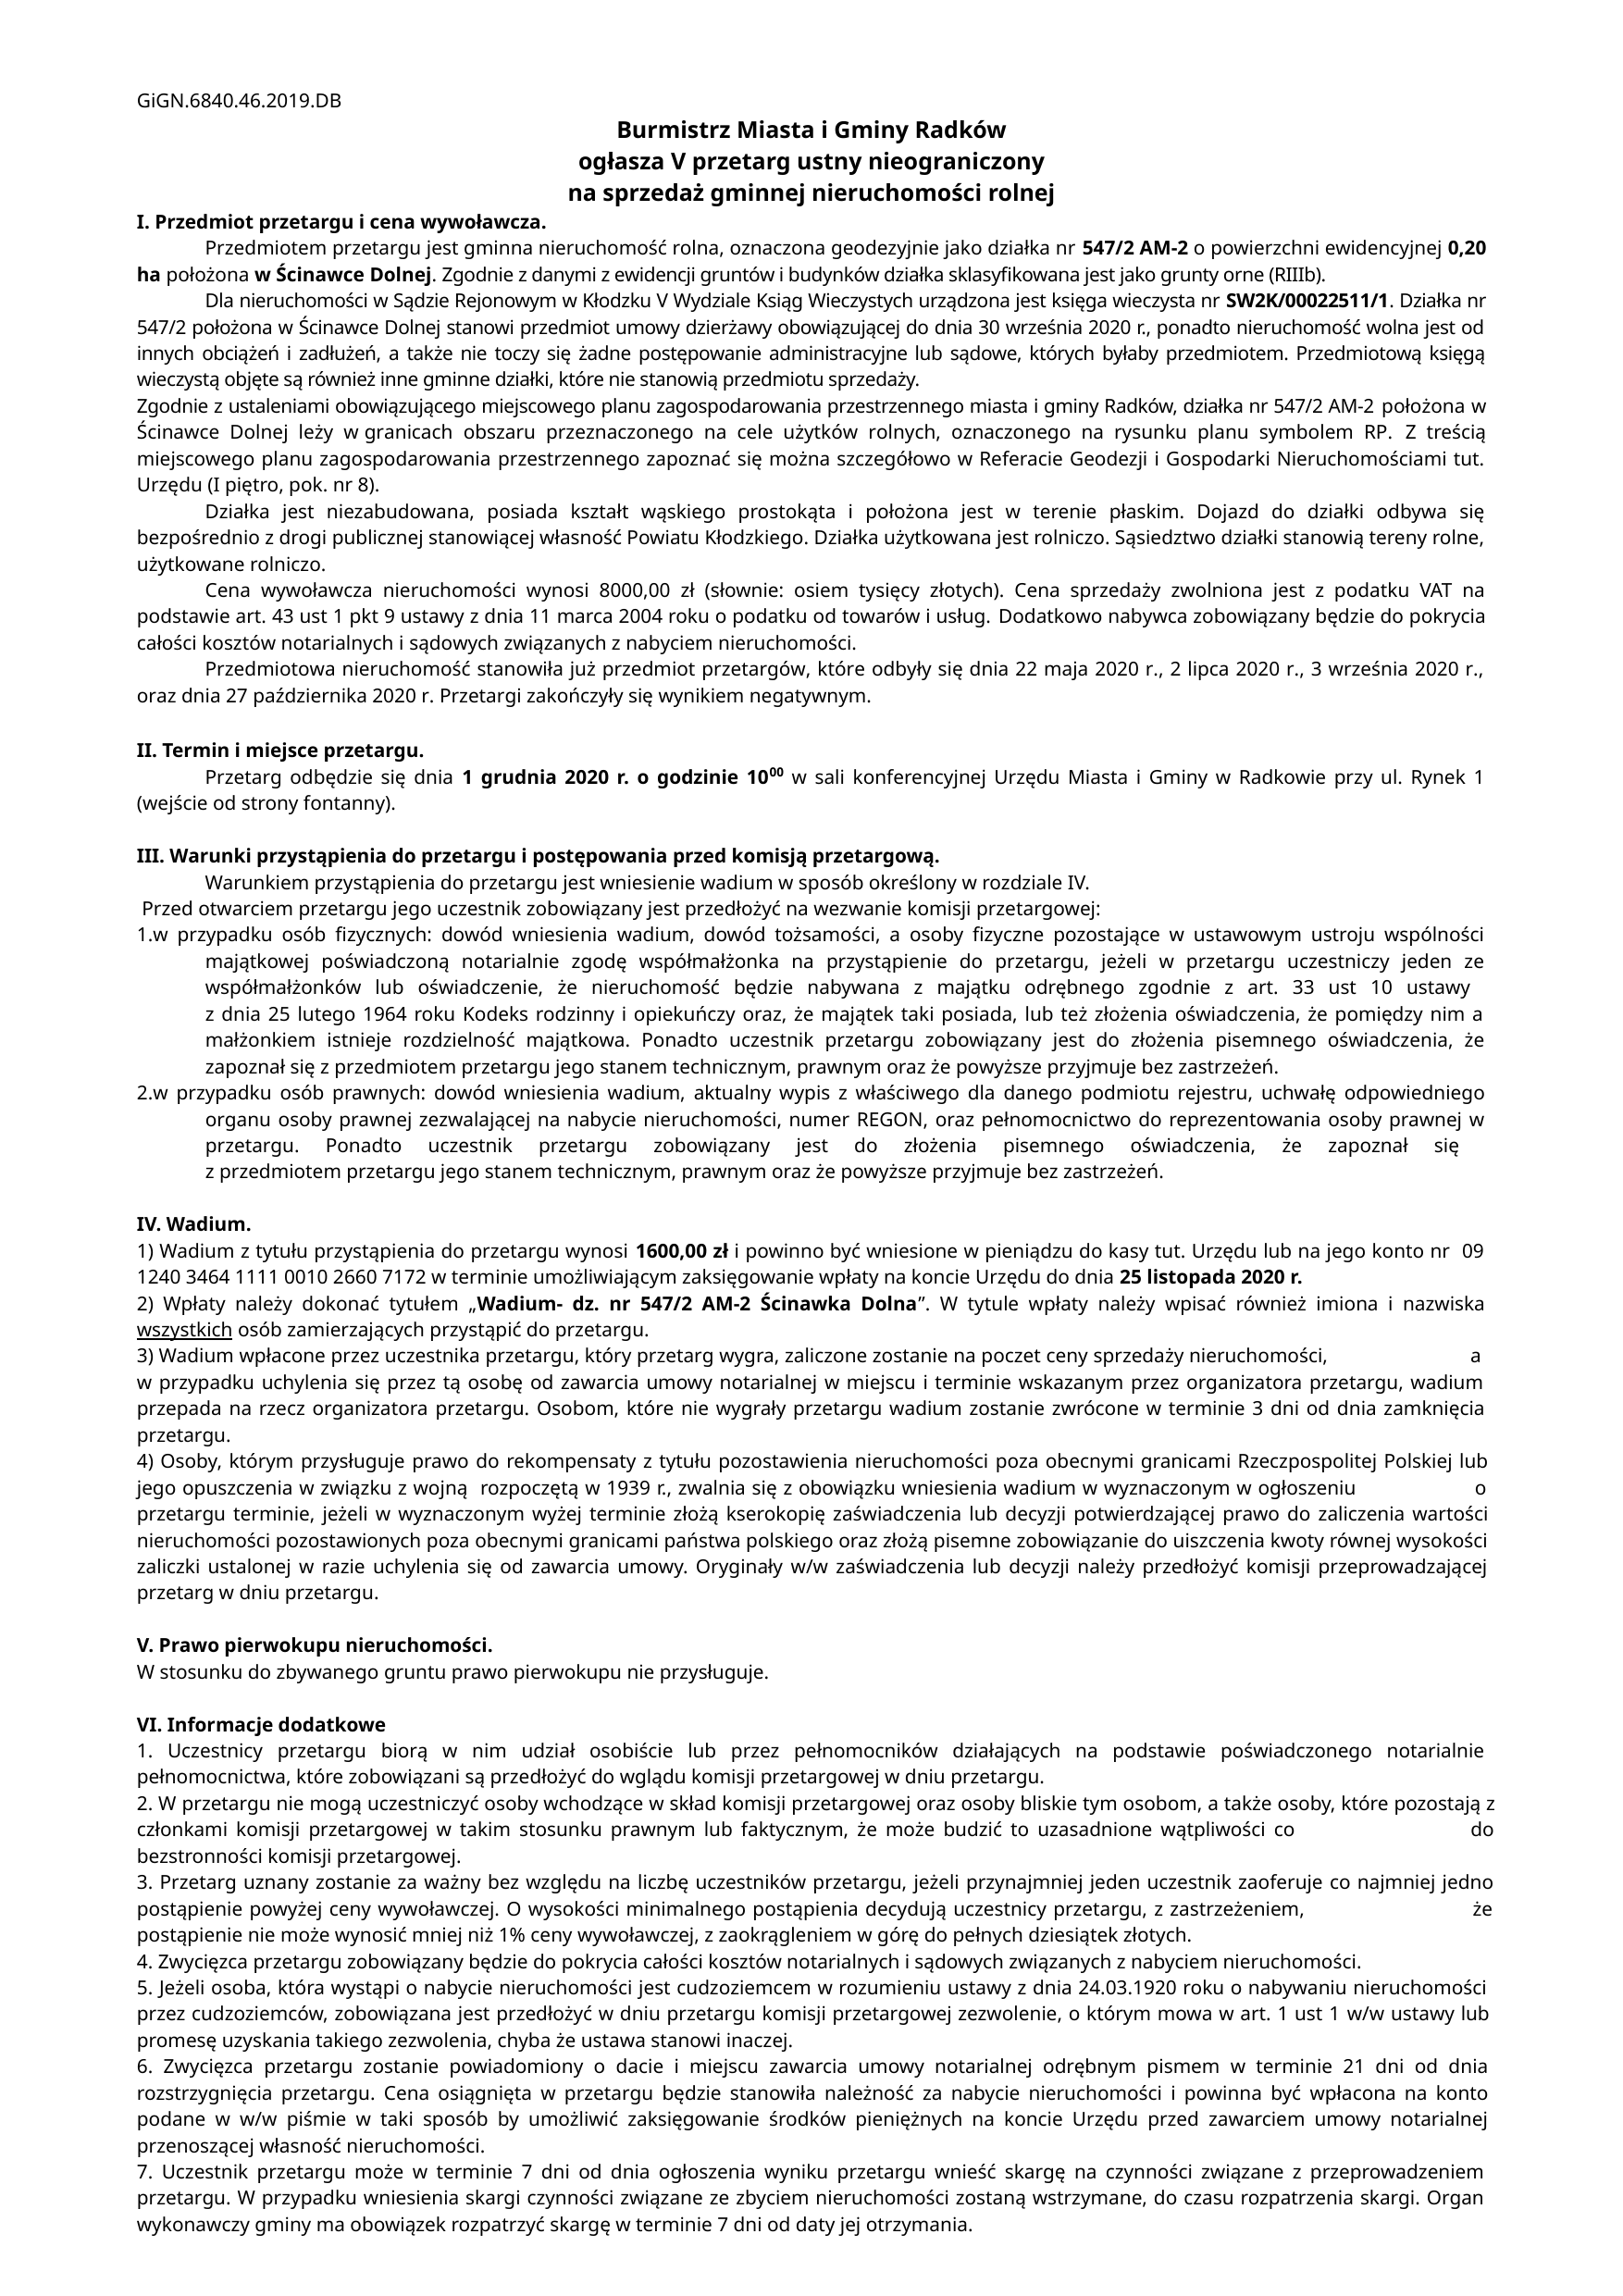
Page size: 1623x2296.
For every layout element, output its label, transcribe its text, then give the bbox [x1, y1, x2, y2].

text 3) Wadium wpłacone przez uczestnika przetargu, który przetarg wygra, zaliczone zostanie na poczet ceny sprzedaży nieruchomości, a w przypadku uchylenia się przez tą osobę od zawarcia umowy notarialnej w miejscu i terminie wskazanym przez organizatora przetargu, wadium przepada na rzecz organizatora przetargu. Osobom, które nie wygrały przetargu wadium zostanie zwrócone w terminie 3 dni od dnia zamknięcia przetargu. [137, 1343, 1486, 1447]
text II. Termin i miejsce przetargu. [137, 738, 1486, 763]
text 4) Osoby, którym przysługuje prawo do rekompensaty z tytułu pozostawienia nieruchomości poza obecnymi granicami Rzeczpospolitej Polskiej lub jego opuszczenia w związku z wojną rozpoczętą w 1939 r., zwalnia się z obowiązku wniesienia wadium w wyznaczonym w ogłoszeniu o przetargu terminie, jeżeli w wyznaczonym wyżej terminie złożą kserokopię zaświadczenia lub decyzji potwierdzającej prawo do zaliczenia wartości nieruchomości pozostawionych poza obecnymi granicami państwa polskiego oraz złożą pisemne zobowiązanie do uiszczenia kwoty równej wysokości zaliczki ustalonej w razie uchylenia się od zawarcia umowy. Oryginały w/w zaświadczenia lub decyzji należy przedłożyć komisji przeprowadzającej przetarg w dniu przetargu. [137, 1447, 1490, 1606]
text 4. Zwycięzca przetargu zobowiązany będzie do pokrycia całości kosztów notarialnych i sądowych związanych z nabyciem nieruchomości. [137, 1948, 1489, 1974]
text Przedmiotem przetargu jest gminna nieruchomość rolna, oznaczona geodezyjnie jako działka nr 547/2 AM-2 o powierzchni ewidencyjnej 0,20 ha położona w Ścinawce Dolnej. Zgodnie z danymi z ewidencji gruntów i budynków działka sklasyfikowana jest jako grunty orne (RIIIb). [137, 234, 1486, 287]
text Warunkiem przystąpienia do przetargu jest wniesienie wadium w sposób określony w rozdziale IV. [137, 869, 1490, 895]
text 5. Jeżeli osoba, która wystąpi o nabycie nieruchomości jest cudzoziemcem w rozumieniu ustawy z dnia 24.03.1920 roku o nabywaniu nieruchomości przez cudzoziemców, zobowiązana jest przedłożyć w dniu przetargu komisji przetargowej zezwolenie, o którym mowa w art. 1 ust 1 w/w ustawy lub promesę uzyskania takiego zezwolenia, chyba że ustawa stanowi inaczej. [137, 1974, 1490, 2053]
list w przypadku osób prawnych: dowód wniesienia wadium, aktualny wypis z właściwego dla danego podmiotu rejestru, uchwałę odpowiedniego organu osoby prawnej zezwalającej na nabycie nieruchomości, numer REGON, oraz pełnomocnictwo do reprezentowania osoby prawnej w przetargu. Ponadto uczestnik przetargu zobowiązany jest do złożenia pisemnego oświadczenia, że zapoznał się z przedmiotem przetargu jego stanem technicznym, prawnym oraz że powyższe przyjmuje bez zastrzeżeń. [137, 1079, 1486, 1185]
text V. Prawo pierwokupu nieruchomości. [137, 1632, 1489, 1658]
subtitle na sprzedaż gminnej nieruchomości rolnej [137, 177, 1486, 208]
text 3. Przetarg uznany zostanie za ważny bez względu na liczbę uczestników przetargu, jeżeli przynajmniej jeden uczestnik zaoferuje co najmniej jedno postąpienie powyżej ceny wywoławczej. O wysokości minimalnego postąpienia decydują uczestnicy przetargu, z zastrzeżeniem, że postąpienie nie może wynosić mniej niż 1% ceny wywoławczej, z zaokrągleniem w górę do pełnych dziesiątek złotych. [137, 1868, 1496, 1948]
text 2. W przetargu nie mogą uczestniczyć osoby wchodzące w skład komisji przetargowej oraz osoby bliskie tym osobom, a także osoby, które pozostają z członkami komisji przetargowej w takim stosunku prawnym lub faktycznym, że może budzić to uzasadnione wątpliwości co do bezstronności komisji przetargowej. [137, 1790, 1496, 1868]
subtitle Burmistrz Miasta i Gminy Radków [137, 114, 1486, 145]
subtitle ogłasza V przetarg ustny nieograniczony [137, 145, 1486, 177]
text 2) Wpłaty należy dokonać tytułem „Wadium- dz. nr 547/2 AM-2 Ścinawka Dolna”. W tytule wpłaty należy wpisać również imiona i nazwiska wszystkich osób zamierzających przystąpić do przetargu. [137, 1290, 1486, 1343]
text Przetarg odbędzie się dnia 1 grudnia 2020 r. o godzinie 1000 w sali konferencyjnej Urzędu Miasta i Gminy w Radkowie przy ul. Rynek 1 (wejście od strony fontanny). [137, 763, 1486, 816]
text Przed otwarciem przetargu jego uczestnik zobowiązany jest przedłożyć na wezwanie komisji przetargowej: [137, 895, 1490, 922]
text III. Warunki przystąpienia do przetargu i postępowania przed komisją przetargową. [137, 842, 1486, 869]
text W stosunku do zbywanego gruntu prawo pierwokupu nie przysługuje. [137, 1658, 1489, 1684]
text I. Przedmiot przetargu i cena wywoławcza. [137, 208, 1486, 234]
text Zgodnie z ustaleniami obowiązującego miejscowego planu zagospodarowania przestrzennego miasta i gminy Radków, działka nr 547/2 AM-2 położona w Ścinawce Dolnej leży w granicach obszaru przeznaczonego na cele użytków rolnych, oznaczonego na rysunku planu symbolem RP. Z treścią miejscowego planu zagospodarowania przestrzennego zapoznać się można szczegółowo w Referacie Geodezji i Gospodarki Nieruchomościami tut. Urzędu (I piętro, pok. nr 8). [137, 392, 1486, 498]
text Cena wywoławcza nieruchomości wynosi 8000,00 zł (słownie: osiem tysięcy złotych). Cena sprzedaży zwolniona jest z podatku VAT na podstawie art. 43 ust 1 pkt 9 ustawy z dnia 11 marca 2004 roku o podatku od towarów i usług. Dodatkowo nabywca zobowiązany będzie do pokrycia całości kosztów notarialnych i sądowych związanych z nabyciem nieruchomości. [137, 577, 1486, 655]
text 1) Wadium z tytułu przystąpienia do przetargu wynosi 1600,00 zł i powinno być wniesione w pieniądzu do kasy tut. Urzędu lub na jego konto nr 09 1240 3464 1111 0010 2660 7172 w terminie umożliwiającym zaksięgowanie wpłaty na koncie Urzędu do dnia 25 listopada 2020 r. [137, 1237, 1486, 1290]
text Działka jest niezabudowana, posiada kształt wąskiego prostokąta i położona jest w terenie płaskim. Dojazd do działki odbywa się bezpośrednio z drogi publicznej stanowiącej własność Powiatu Kłodzkiego. Działka użytkowana jest rolniczo. Sąsiedztwo działki stanowią tereny rolne, użytkowane rolniczo. [137, 498, 1486, 577]
text 1. Uczestnicy przetargu biorą w nim udział osobiście lub przez pełnomocników działających na podstawie poświadczonego notarialnie pełnomocnictwa, które zobowiązani są przedłożyć do wglądu komisji przetargowej w dniu przetargu. [137, 1737, 1486, 1790]
text 6. Zwycięzca przetargu zostanie powiadomiony o dacie i miejscu zawarcia umowy notarialnej odrębnym pismem w terminie 21 dni od dnia rozstrzygnięcia przetargu. Cena osiągnięta w przetargu będzie stanowiła należność za nabycie nieruchomości i powinna być wpłacona na konto podane w w/w piśmie w taki sposób by umożliwić zaksięgowanie środków pieniężnych na koncie Urzędu przed zawarciem umowy notarialnej przenoszącej własność nieruchomości. [137, 2053, 1490, 2158]
text GiGN.6840.46.2019.DB [137, 87, 1486, 114]
text 7. Uczestnik przetargu może w terminie 7 dni od dnia ogłoszenia wyniku przetargu wnieść skargę na czynności związane z przeprowadzeniem przetargu. W przypadku wniesienia skargi czynności związane ze zbyciem nieruchomości zostaną wstrzymane, do czasu rozpatrzenia skargi. Organ wykonawczy gminy ma obowiązek rozpatrzyć skargę w terminie 7 dni od daty jej otrzymania. [137, 2158, 1486, 2237]
text Przedmiotowa nieruchomość stanowiła już przedmiot przetargów, które odbyły się dnia 22 maja 2020 r., 2 lipca 2020 r., 3 września 2020 r., oraz dnia 27 października 2020 r. Przetargi zakończyły się wynikiem negatywnym. [137, 655, 1486, 708]
text Dla nieruchomości w Sądzie Rejonowym w Kłodzku V Wydziale Ksiąg Wieczystych urządzona jest księga wieczysta nr SW2K/00022511/1. Działka nr 547/2 położona w Ścinawce Dolnej stanowi przedmiot umowy dzierżawy obowiązującej do dnia 30 września 2020 r., ponadto nieruchomość wolna jest od innych obciążeń i zadłużeń, a także nie toczy się żadne postępowanie administracyjne lub sądowe, których byłaby przedmiotem. Przedmiotową księgą wieczystą objęte są również inne gminne działki, które nie stanowią przedmiotu sprzedaży. [137, 287, 1486, 392]
list w przypadku osób fizycznych: dowód wniesienia wadium, dowód tożsamości, a osoby fizyczne pozostające w ustawowym ustroju wspólności majątkowej poświadczoną notarialnie zgodę współmałżonka na przystąpienie do przetargu, jeżeli w przetargu uczestniczy jeden ze współmałżonków lub oświadczenie, że nieruchomość będzie nabywana z majątku odrębnego zgodnie z art. 33 ust 10 ustawy z dnia 25 lutego 1964 roku Kodeks rodzinny i opiekuńczy oraz, że majątek taki posiada, lub też złożenia oświadczenia, że pomiędzy nim a małżonkiem istnieje rozdzielność majątkowa. Ponadto uczestnik przetargu zobowiązany jest do złożenia pisemnego oświadczenia, że zapoznał się z przedmiotem przetargu jego stanem technicznym, prawnym oraz że powyższe przyjmuje bez zastrzeżeń. [137, 922, 1486, 1079]
text VI. Informacje dodatkowe [137, 1711, 1489, 1737]
text IV. Wadium. [137, 1210, 1486, 1237]
